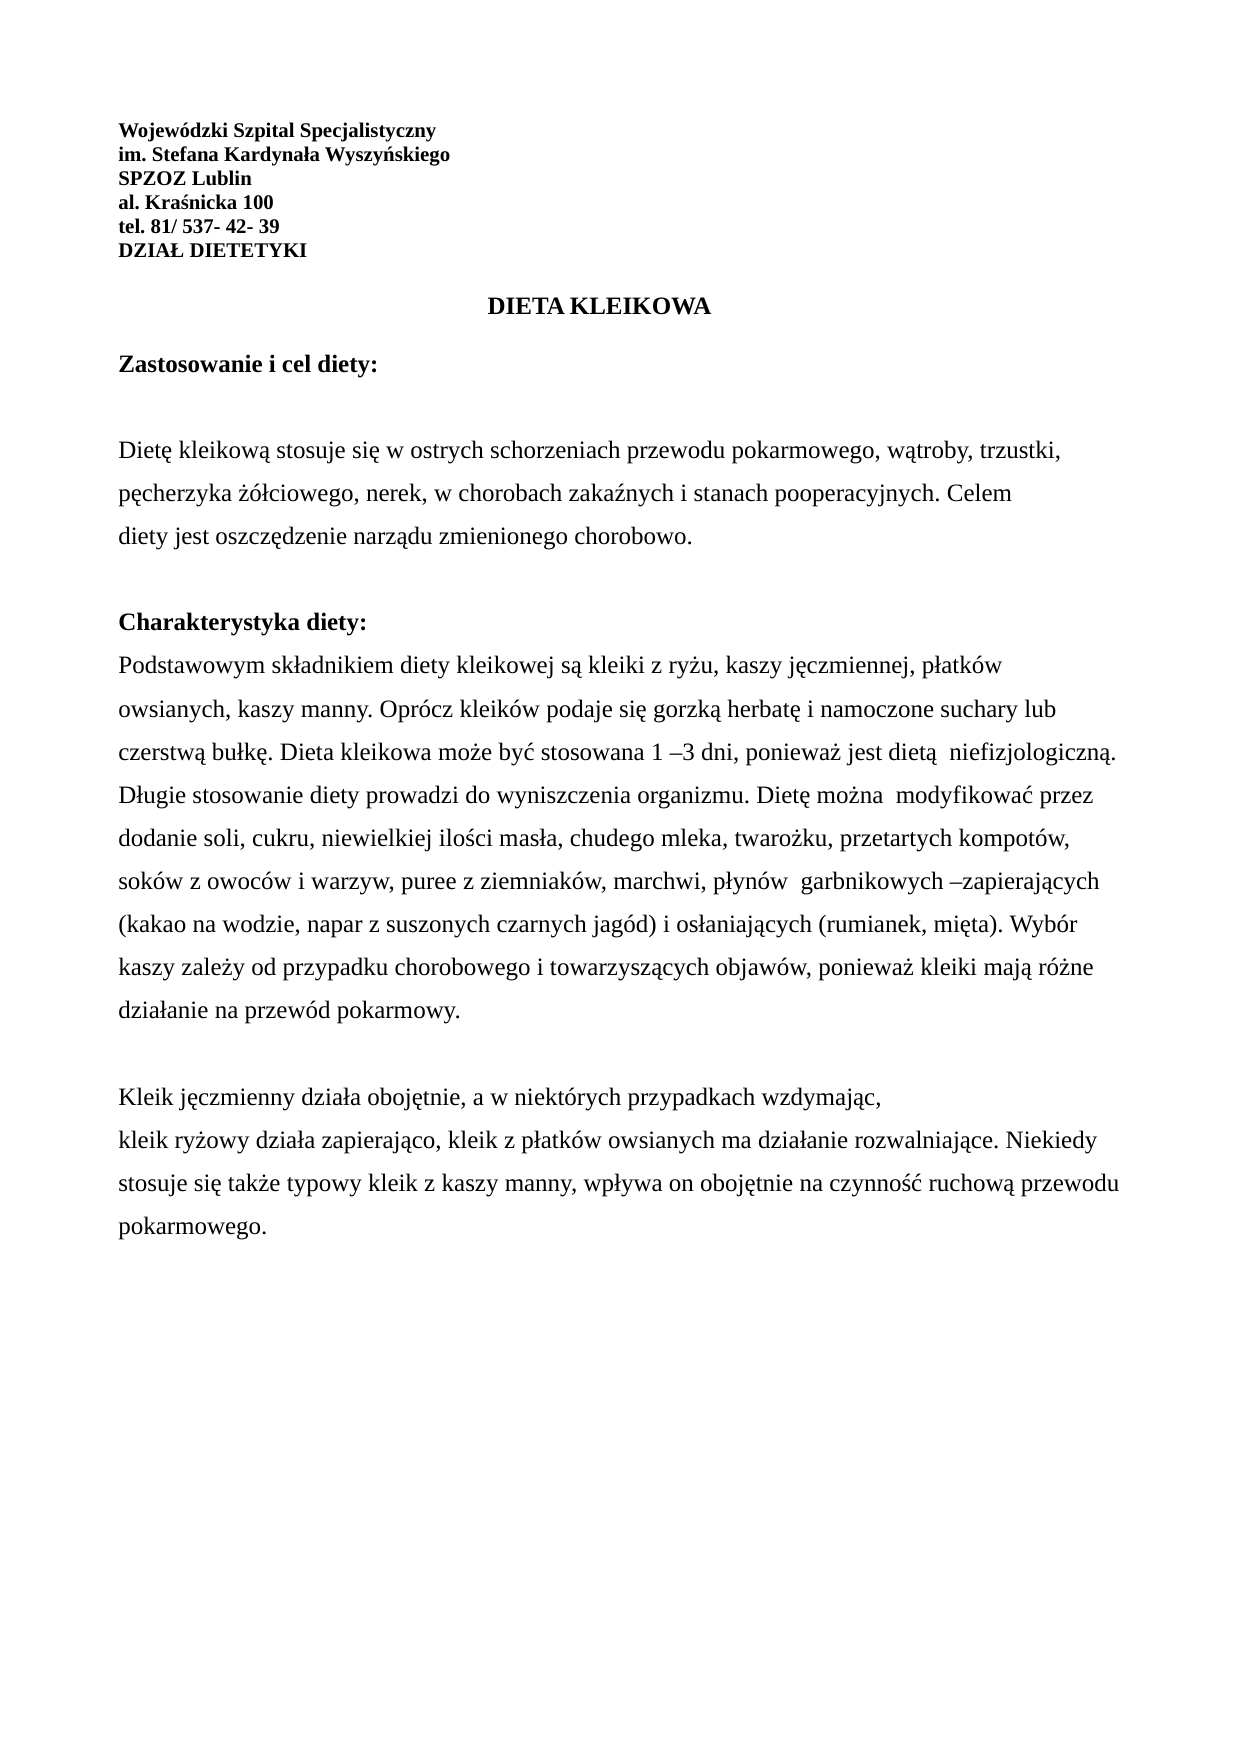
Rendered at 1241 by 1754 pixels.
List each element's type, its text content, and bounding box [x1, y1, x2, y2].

text DZIAŁ DIETETYKI [118, 238, 1122, 262]
text owsianych, kaszy manny. Oprócz kleików podaje się gorzką herbatę i namoczone suchary lub [118, 694, 1122, 722]
text tel. 81/ 537- 42- 39 [118, 214, 1122, 238]
text Dietę kleikową stosuje się w ostrych schorzeniach przewodu pokarmowego, wątroby, trzustki, [118, 435, 1122, 464]
text czerstwą bułkę. Dieta kleikowa może być stosowana 1 –3 dni, ponieważ jest dietą niefizjologiczną. Długie stosowanie diety prowadzi do wyniszczenia organizmu. Dietę można modyfikować przez dodanie soli, cukru, niewielkiej ilości masła, chudego mleka, twarożku, przetartych kompotów, soków z owoców i warzyw, puree z ziemniaków, marchwi, płynów garbnikowych –zapierających (kakao na wodzie, napar z suszonych czarnych jagód) i osłaniających (rumianek, mięta). Wybór kaszy zależy od przypadku chorobowego i towarzyszących objawów, ponieważ kleiki mają różne działanie na przewód pokarmowy. [118, 737, 1122, 1024]
text Zastosowanie i cel diety: [118, 349, 1122, 377]
text Charakterystyka diety: [118, 607, 1122, 636]
text kleik ryżowy działa zapierająco, kleik z płatków owsianych ma działanie rozwalniające. Niekiedy stosuje się także typowy kleik z kaszy manny, wpływa on obojętnie na czynność ruchową przewodu [118, 1125, 1122, 1197]
text al. Kraśnicka 100 [118, 190, 1122, 214]
text DIETA KLEIKOWA [118, 291, 1122, 320]
text Podstawowym składnikiem diety kleikowej są kleiki z ryżu, kaszy jęczmiennej, płatków [118, 651, 1122, 679]
text SPZOZ Lublin [118, 166, 1122, 190]
text pęcherzyka żółciowego, nerek, w chorobach zakaźnych i stanach pooperacyjnych. Celem [118, 478, 1122, 507]
text diety jest oszczędzenie narządu zmienionego chorobowo. [118, 521, 1122, 550]
text pokarmowego. [118, 1211, 1122, 1240]
text Wojewódzki Szpital Specjalistyczny [118, 118, 1122, 142]
text Kleik jęczmienny działa obojętnie, a w niektórych przypadkach wzdymając, [118, 1082, 1122, 1111]
text im. Stefana Kardynała Wyszyńskiego [118, 142, 1122, 166]
